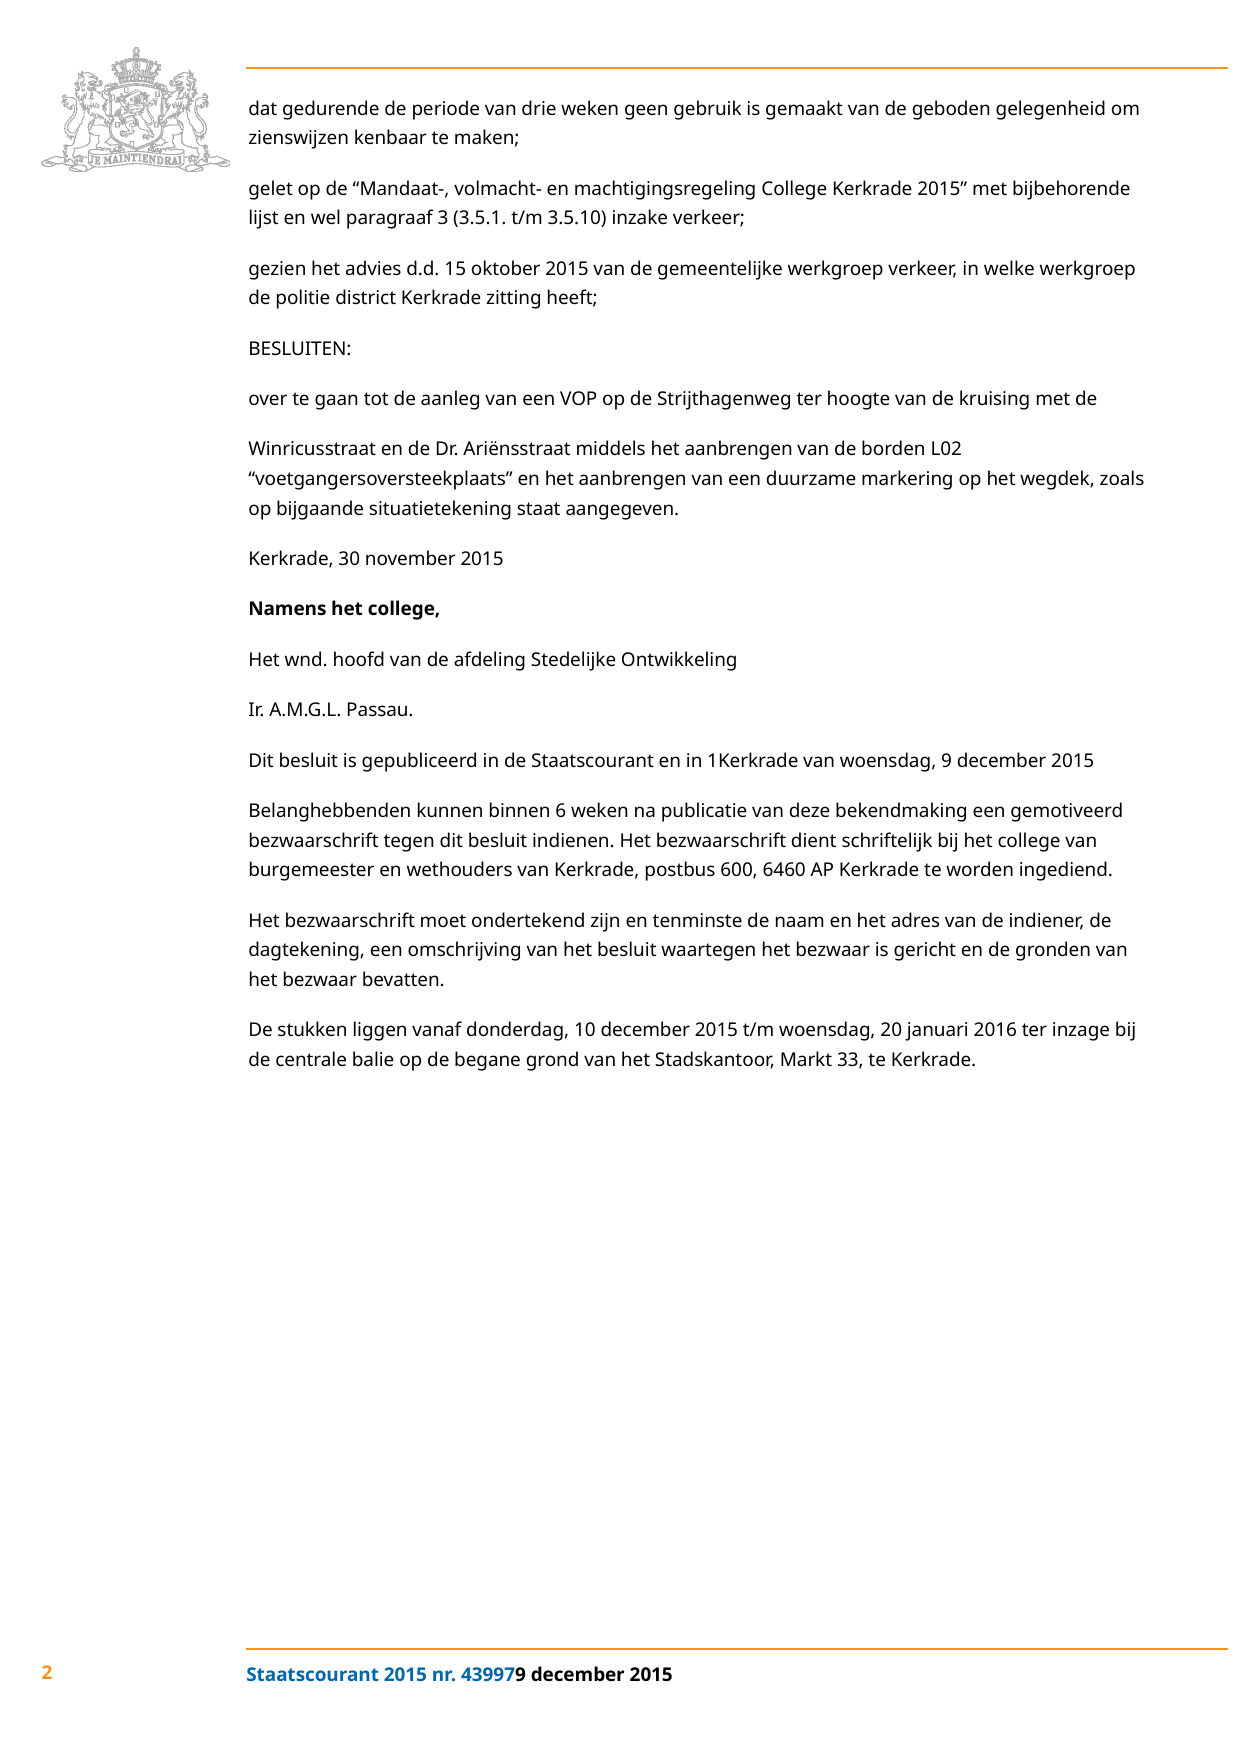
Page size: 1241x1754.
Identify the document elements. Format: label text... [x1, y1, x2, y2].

text Het wnd. hoofd van de afdeling Stedelijke Ontwikkeling [248, 646, 1152, 672]
text Kerkrade, 30 november 2015 [248, 545, 1152, 571]
text gelet op de “Mandaat-, volmacht- en machtigingsregeling College Kerkrade 2015” met bijbehorende lijst en wel paragraaf 3 (3.5.1. t/m 3.5.10) inzake verkeer; [248, 175, 1152, 230]
text BESLUITEN: [248, 335, 1152, 361]
picture [41, 47, 231, 172]
text Het bezwaarschrift moet ondertekend zijn en tenminste de naam en het adres van de indiener, de dagtekening, een omschrijving van het besluit waartegen het bezwaar is gericht en de gronden van het bezwaar bevatten. [248, 907, 1152, 992]
text Belanghebbenden kunnen binnen 6 weken na publicatie van deze bekendmaking een gemotiveerd bezwaarschrift tegen dit besluit indienen. Het bezwaarschrift dient schriftelijk bij het college van burgemeester en wethouders van Kerkrade, postbus 600, 6460 AP Kerkrade te worden ingediend. [248, 797, 1152, 882]
text Dit besluit is gepubliceerd in de Staatscourant en in 1Kerkrade van woensdag, 9 december 2015 [248, 747, 1152, 773]
text De stukken liggen vanaf donderdag, 10 december 2015 t/m woensdag, 20 januari 2016 ter inzage bij de centrale balie op de begane grond van het Stadskantoor, Markt 33, te Kerkrade. [248, 1016, 1152, 1072]
text Ir. A.M.G.L. Passau. [248, 696, 1152, 722]
text Winricusstraat en de Dr. Ariënsstraat middels het aanbrengen van de borden L02 “voetgangersoversteekplaats” en het aanbrengen van een duurzame markering op het wegdek, zoals op bijgaande situatietekening staat aangegeven. [248, 436, 1152, 521]
text Namens het college, [248, 596, 1152, 621]
text dat gedurende de periode van drie weken geen gebruik is gemaakt van de geboden gelegenheid om zienswijzen kenbaar te maken; [248, 95, 1152, 150]
text gezien het advies d.d. 15 oktober 2015 van de gemeentelijke werkgroep verkeer, in welke werkgroep de politie district Kerkrade zitting heeft; [248, 255, 1152, 310]
text over te gaan tot de aanleg van een VOP op de Strijthagenweg ter hoogte van de kruising met de [248, 385, 1152, 411]
